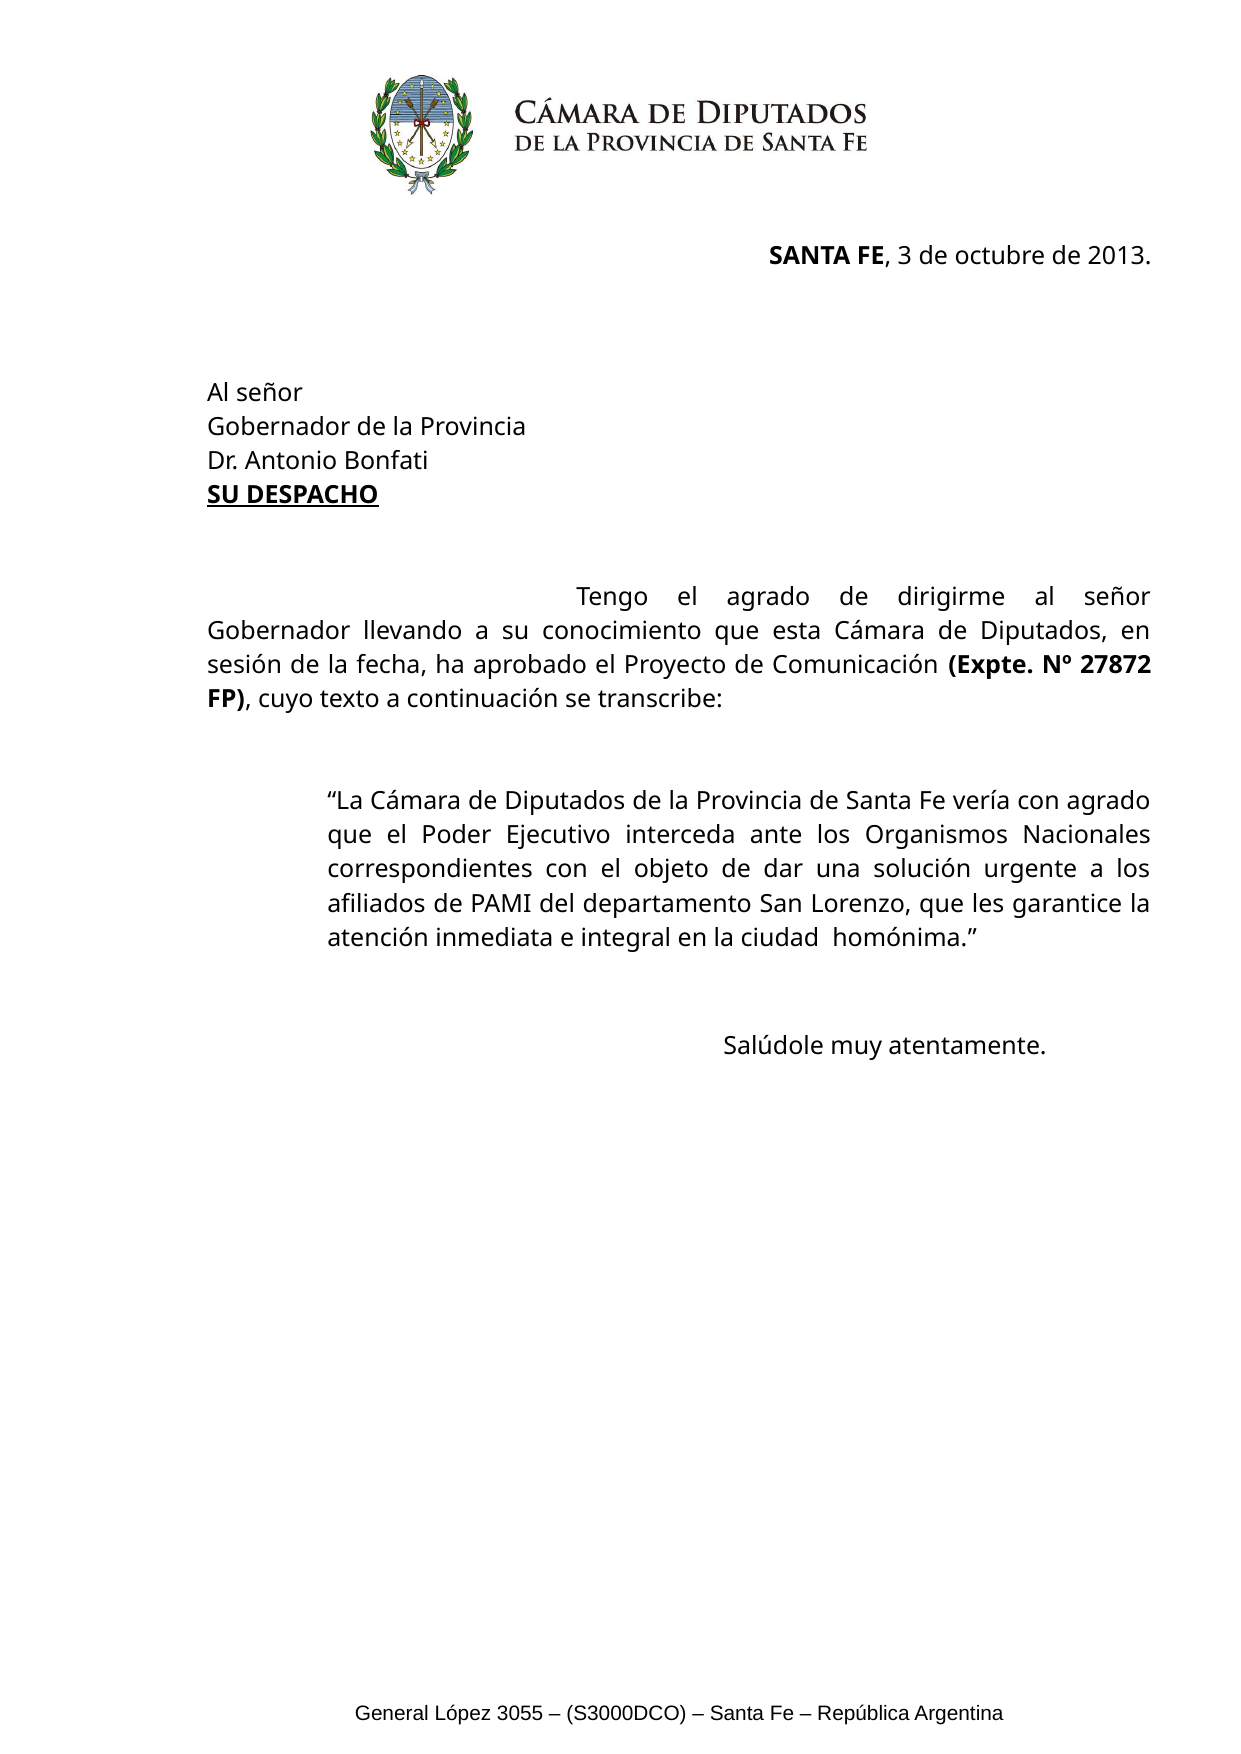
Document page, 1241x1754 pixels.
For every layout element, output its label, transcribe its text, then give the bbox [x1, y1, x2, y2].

text “La Cámara de Diputados de la Provincia de Santa Fe vería con agrado que el Poder Ejecutivo interceda ante los Organismos Nacionales correspondientes con el objeto de dar una solución urgente a los afiliados de PAMI del departamento San Lorenzo, que les garantice la atención inmediata e integral en la ciudad homónima.” [327, 783, 1152, 953]
text SU DESPACHO [207, 476, 1152, 511]
text Gobernador de la Provincia [207, 408, 1152, 442]
text Tengo el agrado de dirigirme al señor Gobernador llevando a su conocimiento que esta Cámara de Diputados, en sesión de la fecha, ha aprobado el Proyecto de Comunicación (Expte. Nº 27872 FP), cuyo texto a continuación se transcribe: [207, 579, 1152, 715]
text Salúdole muy atentamente. [649, 1027, 1152, 1061]
text Dr. Antonio Bonfati [207, 442, 1152, 476]
picture [370, 75, 867, 199]
text Al señor [207, 374, 1152, 408]
text SANTA FE, 3 de octubre de 2013. [207, 238, 1152, 272]
